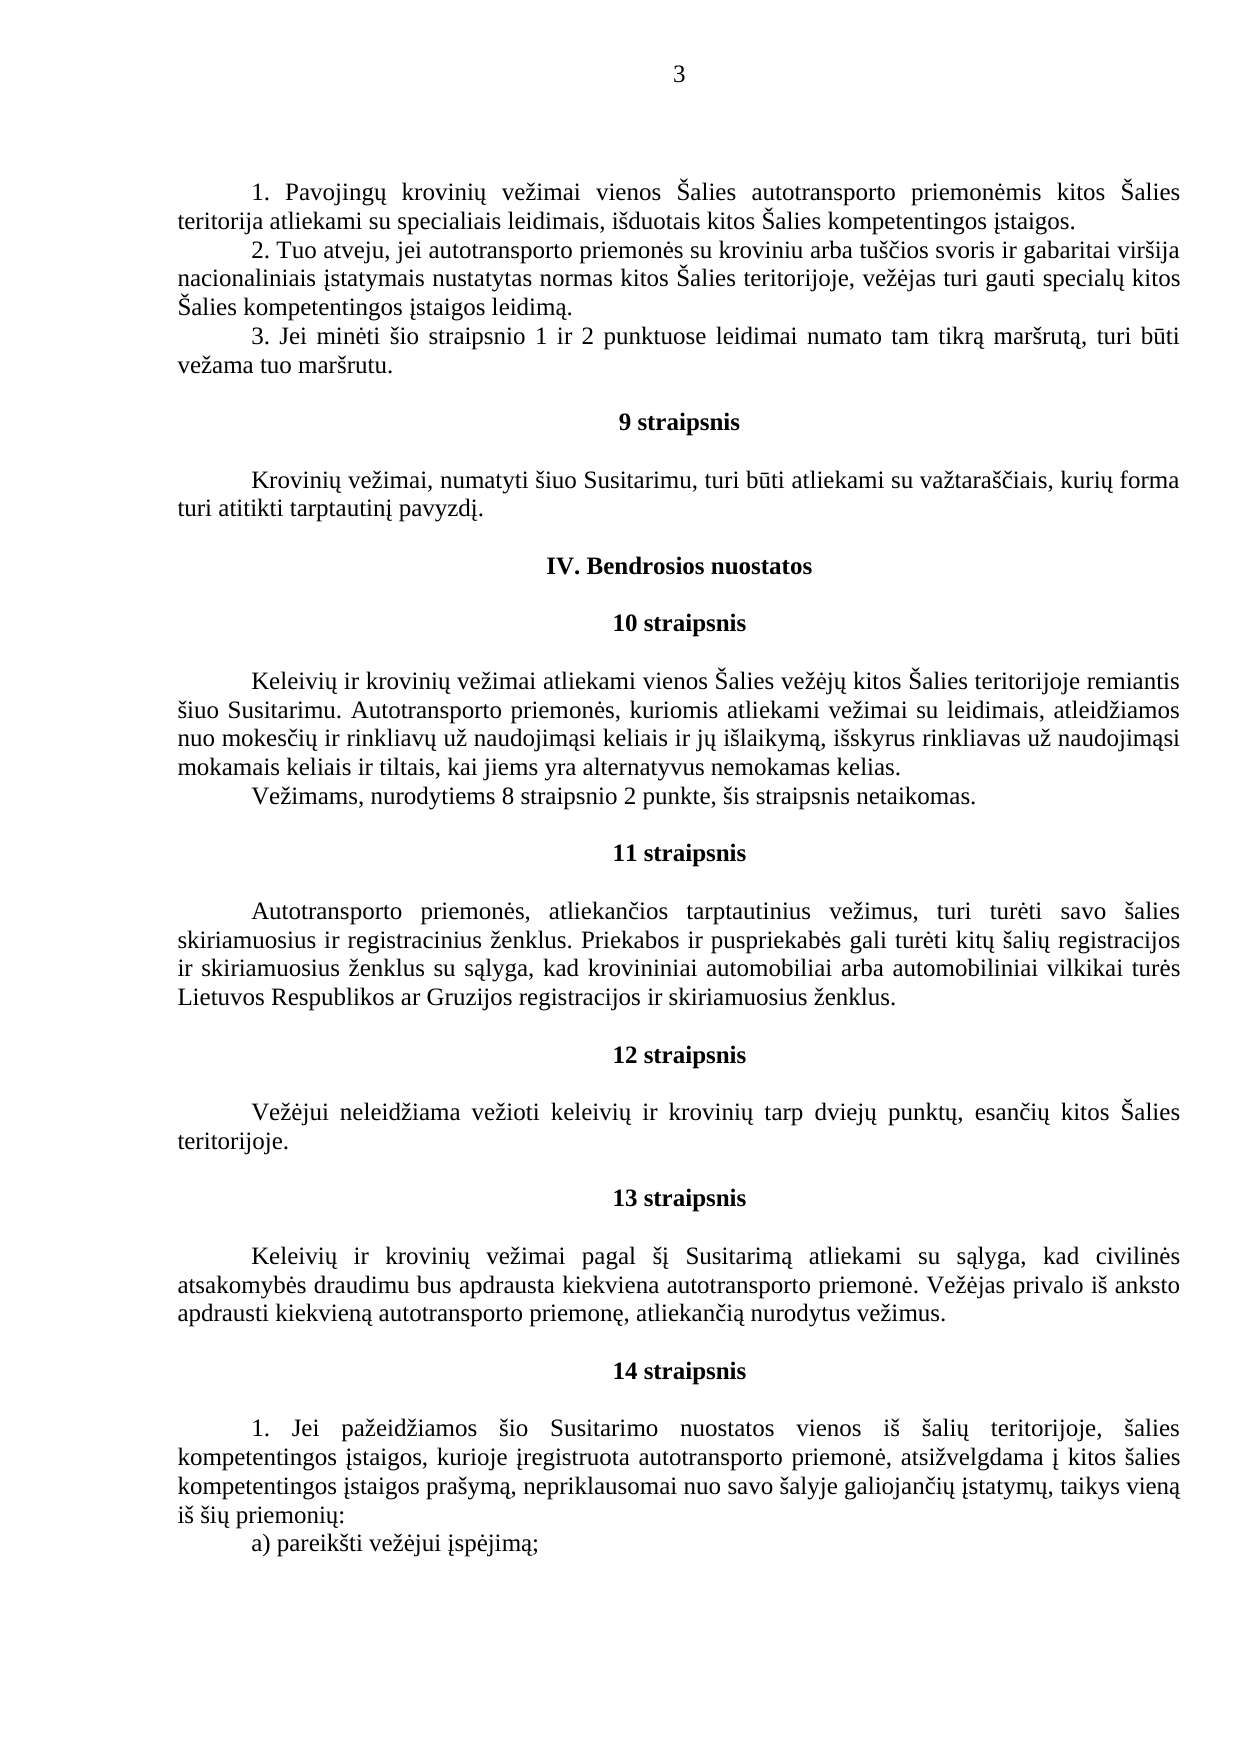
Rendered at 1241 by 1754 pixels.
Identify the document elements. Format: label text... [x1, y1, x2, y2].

text Keleivių ir krovinių vežimai pagal šį Susitarimą atliekami su sąlyga, kad civilinės atsakomybės draudimu bus apdrausta kiekviena autotransporto priemonė. Vežėjas privalo iš anksto apdrausti kiekvieną autotransporto priemonę, atliekančią nurodytus vežimus. [177, 1241, 1181, 1327]
text 13 straipsnis [177, 1183, 1181, 1212]
text 1. Pavojingų krovinių vežimai vienos Šalies autotransporto priemonėmis kitos Šalies teritorija atliekami su specialiais leidimais, išduotais kitos Šalies kompetentingos įstaigos. [177, 177, 1181, 235]
text 1. Jei pažeidžiamos šio Susitarimo nuostatos vienos iš šalių teritorijoje, šalies kompetentingos įstaigos, kurioje įregistruota autotransporto priemonė, atsižvelgdama į kitos šalies kompetentingos įstaigos prašymą, nepriklausomai nuo savo šalyje galiojančių įstatymų, taikys vieną iš šių priemonių: [177, 1413, 1181, 1528]
text 10 straipsnis [177, 608, 1181, 637]
text 3. Jei minėti šio straipsnio 1 ir 2 punktuose leidimai numato tam tikrą maršrutą, turi būti vežama tuo maršrutu. [177, 321, 1181, 378]
text Krovinių vežimai, numatyti šiuo Susitarimu, turi būti atliekami su važtaraščiais, kurių forma turi atitikti tarptautinį pavyzdį. [177, 465, 1181, 522]
text Vežėjui neleidžiama vežioti keleivių ir krovinių tarp dviejų punktų, esančių kitos Šalies teritorijoje. [177, 1097, 1181, 1155]
text IV. Bendrosios nuostatos [177, 551, 1181, 580]
text Vežimams, nurodytiems 8 straipsnio 2 punkte, šis straipsnis netaikomas. [177, 781, 1181, 810]
text 2. Tuo atveju, jei autotransporto priemonės su kroviniu arba tuščios svoris ir gabaritai viršija nacionaliniais įstatymais nustatytas normas kitos Šalies teritorijoje, vežėjas turi gauti specialų kitos Šalies kompetentingos įstaigos leidimą. [177, 235, 1181, 321]
text 11 straipsnis [177, 838, 1181, 867]
text 12 straipsnis [177, 1040, 1181, 1068]
text 9 straipsnis [177, 407, 1181, 436]
text a) pareikšti vežėjui įspėjimą; [177, 1528, 1181, 1557]
text 14 straipsnis [177, 1356, 1181, 1385]
text Keleivių ir krovinių vežimai atliekami vienos Šalies vežėjų kitos Šalies teritorijoje remiantis šiuo Susitarimu. Autotransporto priemonės, kuriomis atliekami vežimai su leidimais, atleidžiamos nuo mokesčių ir rinkliavų už naudojimąsi keliais ir jų išlaikymą, išskyrus rinkliavas už naudojimąsi mokamais keliais ir tiltais, kai jiems yra alternatyvus nemokamas kelias. [177, 666, 1181, 781]
text Autotransporto priemonės, atliekančios tarptautinius vežimus, turi turėti savo šalies skiriamuosius ir registracinius ženklus. Priekabos ir puspriekabės gali turėti kitų šalių registracijos ir skiriamuosius ženklus su sąlyga, kad krovininiai automobiliai arba automobiliniai vilkikai turės Lietuvos Respublikos ar Gruzijos registracijos ir skiriamuosius ženklus. [177, 896, 1181, 1011]
